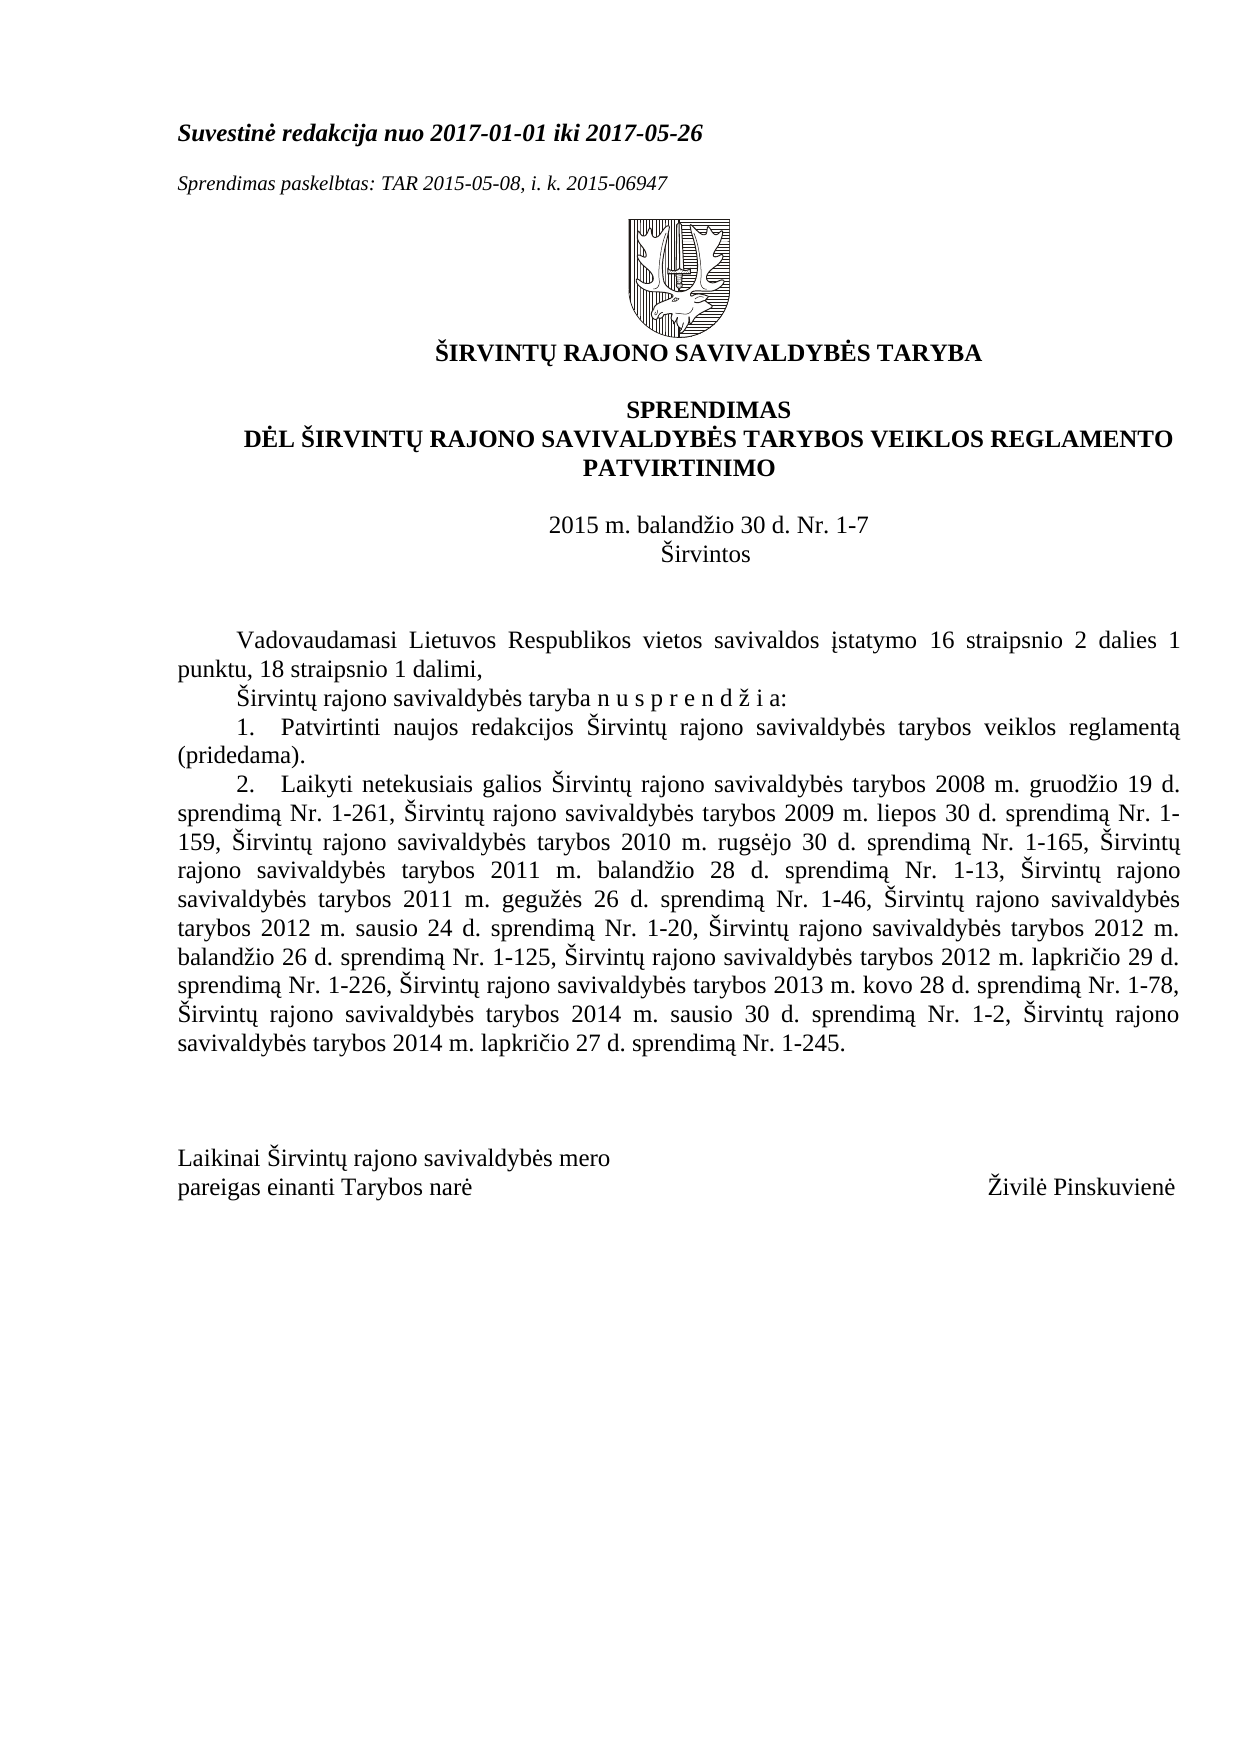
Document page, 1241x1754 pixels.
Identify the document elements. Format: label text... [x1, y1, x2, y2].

text DĖL ŠIRVINTŲ RAJONO SAVIVALDYBĖS TARYBOS VEIKLOS REGLAMENTO PATVIRTINIMO [177, 424, 1181, 482]
text Vadovaudamasi Lietuvos Respublikos vietos savivaldos įstatymo 16 straipsnio 2 dalies 1 punktu, 18 straipsnio 1 dalimi, [177, 625, 1181, 683]
text ŠIRVINTŲ RAJONO SAVIVALDYBĖS TARYBA [177, 338, 1181, 367]
text pareigas einanti Tarybos narė Živilė Pinskuvienė [177, 1172, 1181, 1200]
text Širvintos [177, 539, 1181, 568]
text Širvintų rajono savivaldybės taryba n u s p r e n d ž i a: [177, 683, 1181, 712]
text 2015 m. balandžio 30 d. Nr. 1-7 [177, 510, 1181, 539]
text Sprendimas paskelbtas: TAR 2015-05-08, i. k. 2015-06947 [177, 171, 1181, 195]
text 1. Patvirtinti naujos redakcijos Širvintų rajono savivaldybės tarybos veiklos reglamentą (pridedama). [177, 712, 1181, 769]
text Laikinai Širvintų rajono savivaldybės mero [177, 1143, 1181, 1172]
text Suvestinė redakcija nuo 2017-01-01 iki 2017-05-26 [177, 118, 1181, 147]
text 2. Laikyti netekusiais galios Širvintų rajono savivaldybės tarybos 2008 m. gruodžio 19 d. sprendimą Nr. 1-261, Širvintų rajono savivaldybės tarybos 2009 m. liepos 30 d. sprendimą Nr. 1-159, Širvintų rajono savivaldybės tarybos 2010 m. rugsėjo 30 d. sprendimą Nr. 1-165, Širvintų rajono savivaldybės tarybos 2011 m. balandžio 28 d. sprendimą Nr. 1-13, Širvintų rajono savivaldybės tarybos 2011 m. gegužės 26 d. sprendimą Nr. 1-46, Širvintų rajono savivaldybės tarybos 2012 m. sausio 24 d. sprendimą Nr. 1-20, Širvintų rajono savivaldybės tarybos 2012 m. balandžio 26 d. sprendimą Nr. 1-125, Širvintų rajono savivaldybės tarybos 2012 m. lapkričio 29 d. sprendimą Nr. 1-226, Širvintų rajono savivaldybės tarybos 2013 m. kovo 28 d. sprendimą Nr. 1-78, Širvintų rajono savivaldybės tarybos 2014 m. sausio 30 d. sprendimą Nr. 1-2, Širvintų rajono savivaldybės tarybos 2014 m. lapkričio 27 d. sprendimą Nr. 1-245. [177, 769, 1181, 1057]
text SPRENDIMAS [177, 395, 1181, 424]
